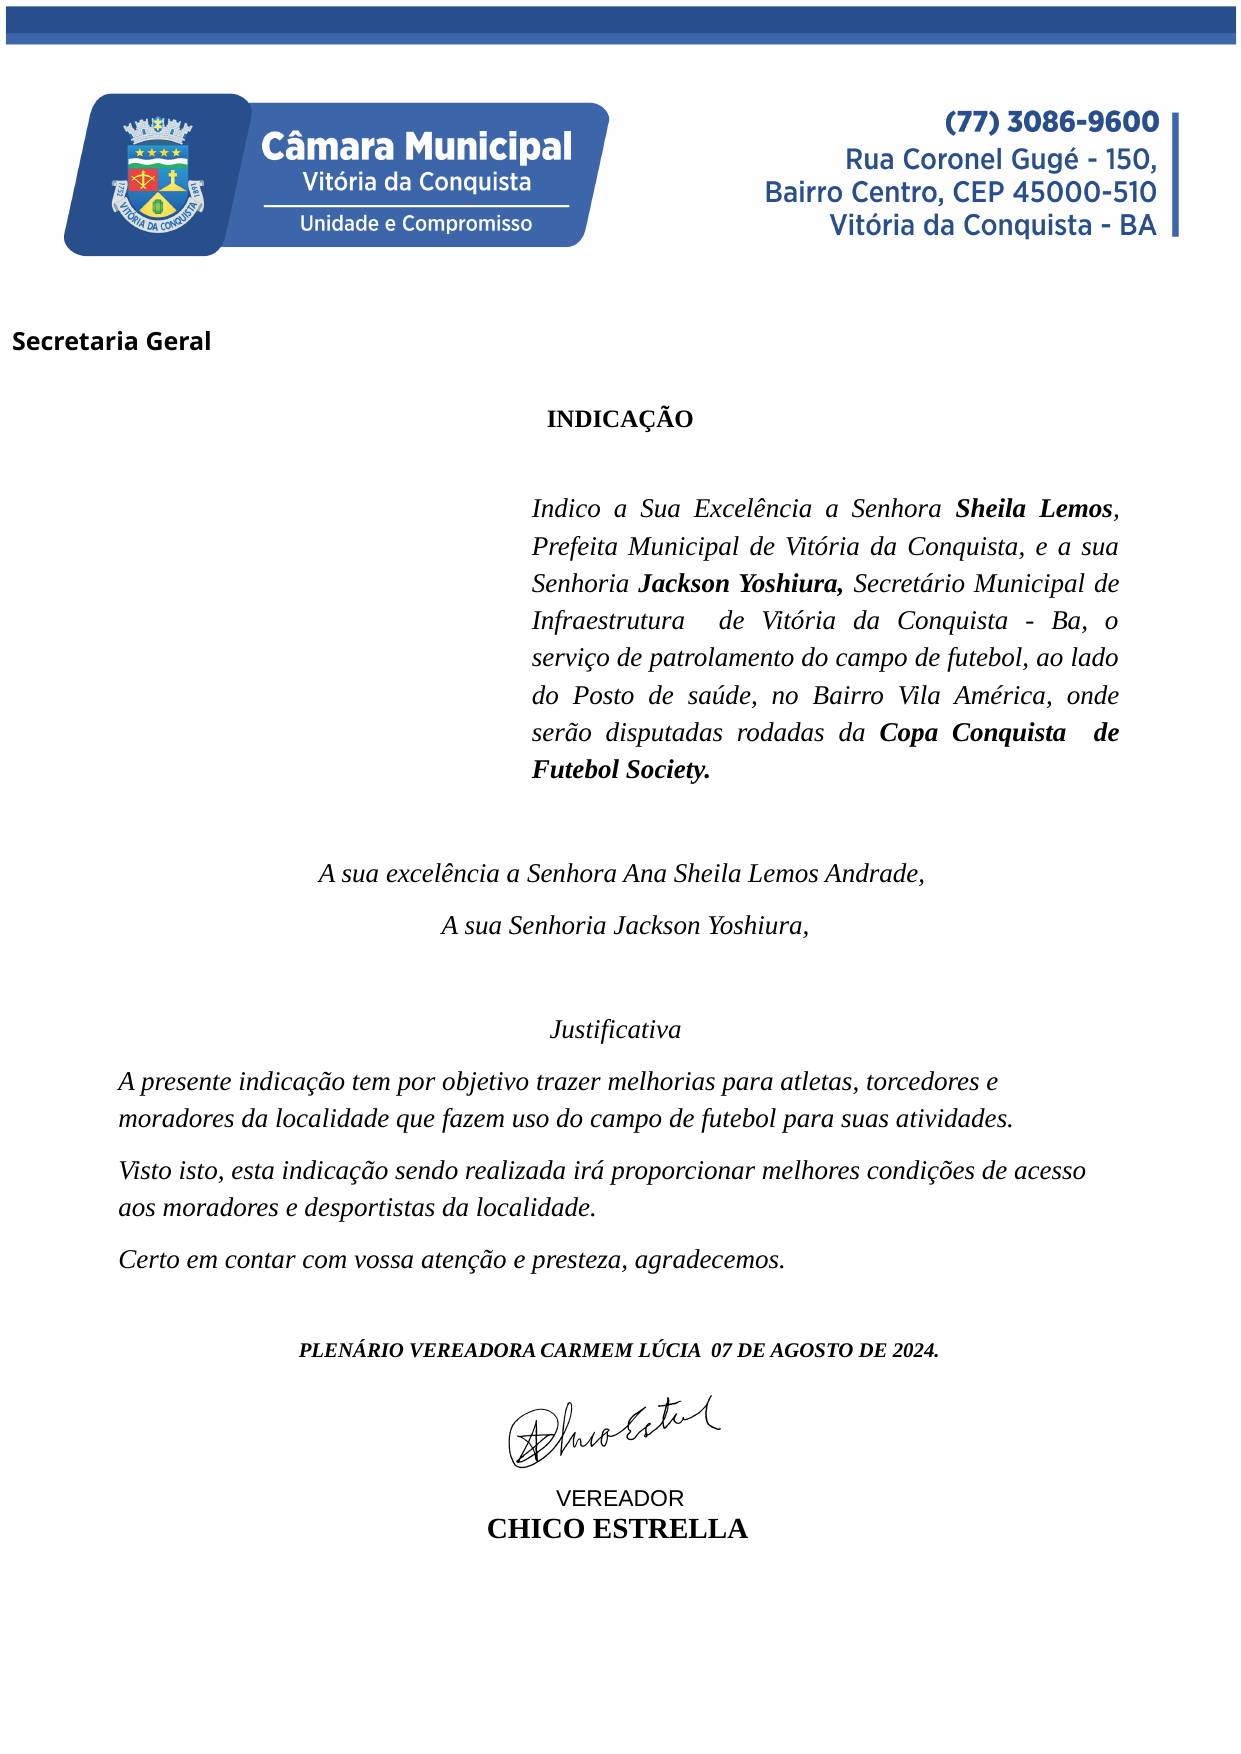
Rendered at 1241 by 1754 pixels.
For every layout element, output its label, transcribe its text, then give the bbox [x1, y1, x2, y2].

picture [5, 6, 1237, 293]
text A sua excelência a Senhora Ana Sheila Lemos Andrade, [118, 857, 1122, 888]
text Visto isto, esta indicação sendo realizada irá proporcionar melhores condições de acesso aos moradores e desportistas da localidade. [118, 1154, 1122, 1222]
text PLENÁRIO VEREADORA CARMEM LÚCIA 07 DE AGOSTO DE 2024. [118, 1338, 1122, 1362]
text Justificativa [118, 1013, 1122, 1044]
text Certo em contar com vossa atenção e presteza, agradecemos. [118, 1243, 1122, 1274]
text VEREADOR [118, 1485, 1122, 1511]
text Secretaria Geral [12, 324, 1122, 358]
text A sua Senhoria Jackson Yoshiura, [118, 909, 1122, 940]
text A presente indicação tem por objetivo trazer melhorias para atletas, torcedores e moradores da localidade que fazem uso do campo de futebol para suas atividades. [118, 1064, 1122, 1133]
picture [496, 1381, 737, 1475]
text Indico a Sua Excelência a Senhora Sheila Lemos, Prefeita Municipal de Vitória da Conquista, e a sua Senhoria Jackson Yoshiura, Secretário Municipal de Infraestrutura de Vitória da Conquista - Ba, o serviço de patrolamento do campo de futebol, ao lado do Posto de saúde, no Bairro Vila América, onde serão disputadas rodadas da Copa Conquista de Futebol Society. [532, 492, 1122, 784]
text CHICO ESTRELLA [118, 1511, 1122, 1544]
text INDICAÇÃO [118, 404, 1122, 432]
